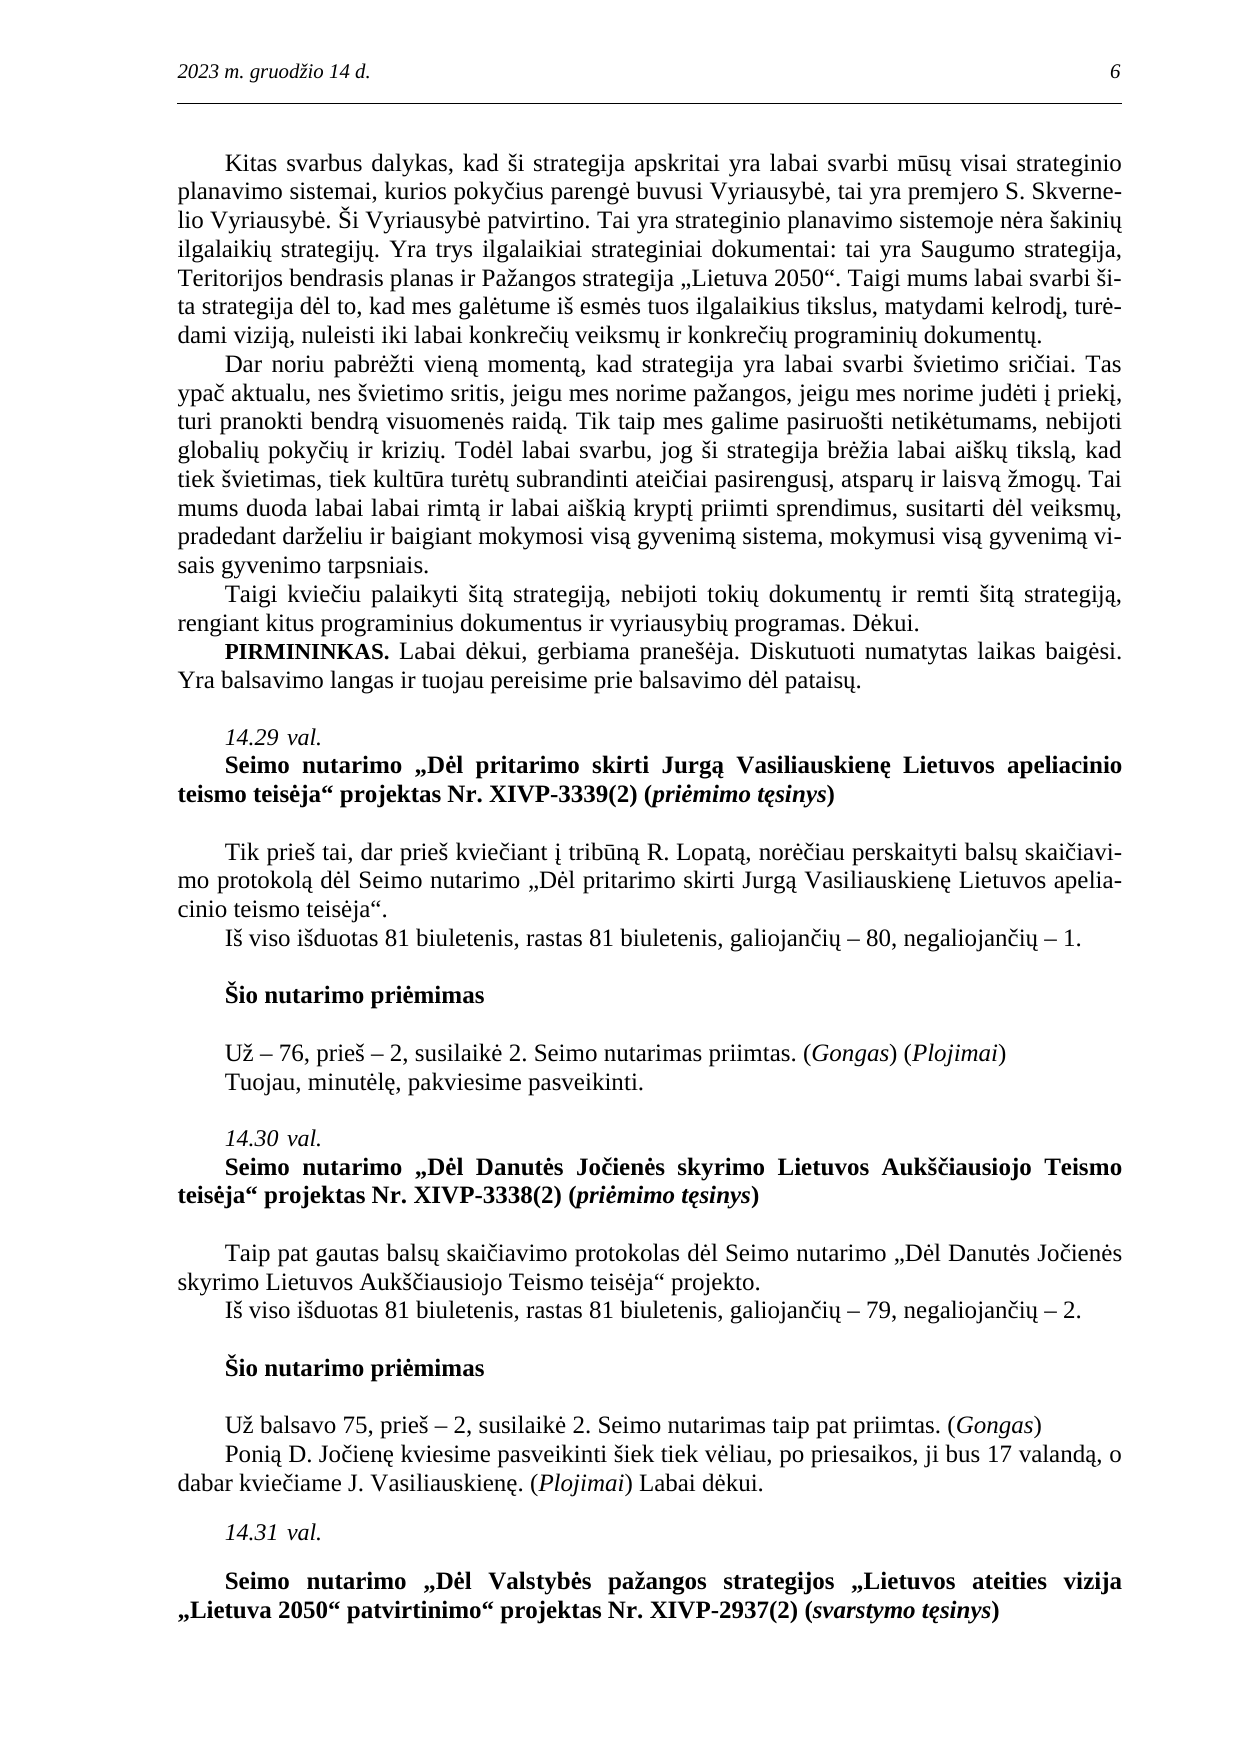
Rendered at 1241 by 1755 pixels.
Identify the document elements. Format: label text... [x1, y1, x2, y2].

text Sei­mo nu­ta­ri­mo „Dėl pri­ta­ri­mo skir­ti Jur­gą Va­si­liaus­kie­nę Lie­tu­vos ape­lia­ci­nio teis­mo tei­sė­ja“ pro­jek­tas Nr. XIVP-3339(2) (pri­ėmi­mo tę­si­nys) [177, 750, 1122, 808]
text Tik prieš tai, dar prieš kvie­čiant į tri­bū­ną R. Lo­pa­tą, no­rė­čiau per­skai­ty­ti bal­sų skai­čia­vi­mo pro­to­ko­lą dėl Sei­mo nu­ta­ri­mo „Dėl pri­ta­ri­mo skir­ti Jur­gą Va­si­liaus­kie­nę Lie­tu­vos ape­lia­ci­nio teis­mo tei­sė­ja“. [177, 837, 1122, 923]
text Sei­mo nu­ta­ri­mo „Dėl Da­nu­tės Jo­čie­nės sky­ri­mo Lie­tu­vos Aukš­čiau­sio­jo Teis­mo teisė­ja“ pro­jek­tas Nr. XIVP-3338(2) (pri­ėmi­mo tę­si­nys) [177, 1152, 1122, 1209]
text Šio nu­ta­ri­mo pri­ėmi­mas [177, 1353, 1122, 1382]
text Po­nią D. Jo­čie­nę kvie­si­me pa­svei­kin­ti šiek tiek vė­liau, po prie­sai­kos, ji bus 17 valandą, o da­bar kvie­čia­me J. Va­si­liaus­kie­nę. (Plo­ji­mai) La­bai dė­kui. [177, 1439, 1122, 1497]
text Iš vi­so iš­duo­tas 81 biu­le­te­nis, ras­tas 81 biu­le­te­nis, ga­lio­jan­čių – 79, ne­ga­lio­jan­čių – 2. [177, 1295, 1122, 1324]
text 14.31 val. [224, 1517, 1122, 1545]
text Tai­gi kvie­čiu pa­lai­ky­ti ši­tą stra­te­gi­ją, ne­bi­jo­ti to­kių do­ku­men­tų ir rem­ti ši­tą stra­te­gi­ją, ren­giant ki­tus pro­gra­mi­nius do­ku­men­tus ir vy­riau­sy­bių pro­gra­mas. Dė­kui. [177, 579, 1122, 636]
text Ki­tas svar­bus da­ly­kas, kad ši stra­te­gi­ja ap­skri­tai yra la­bai svar­bi mū­sų vi­sai stra­te­gi­nio pla­na­vi­mo sis­te­mai, ku­rios po­ky­čius pa­ren­gė bu­vu­si Vy­riau­sy­bė, tai yra prem­je­ro S. Skver­ne­lio Vy­riau­sy­bė. Ši Vy­riau­sy­bė pa­tvir­ti­no. Tai yra stra­te­gi­nio pla­na­vi­mo sis­te­mo­je nė­ra ša­ki­nių il­ga­lai­kių stra­te­gi­jų. Yra trys il­ga­lai­kiai stra­te­gi­niai do­ku­men­tai: tai yra Sau­gu­mo stra­te­gi­ja, Te­ri­to­ri­jos ben­dra­sis pla­nas ir Pa­žan­gos stra­te­gi­ja „Lie­tu­va 2050“. Tai­gi mums la­bai svar­bi ši­ta stra­te­gi­ja dėl to, kad mes ga­lė­tu­me iš es­mės tuos il­ga­lai­kius tiks­lus, ma­ty­da­mi kel­ro­dį, tu­rė­da­mi vi­zi­ją, nu­leis­ti iki la­bai kon­kre­čių veiks­mų ir kon­kre­čių pro­gra­mi­nių do­ku­men­tų. [177, 148, 1122, 349]
text Šio nu­ta­ri­mo pri­ėmi­mas [177, 980, 1122, 1009]
text Tuo­jau, mi­nu­tė­lę, pa­kvie­si­me pa­svei­kin­ti. [177, 1067, 1122, 1095]
text Dar no­riu pa­brėž­ti vie­ną mo­men­tą, kad stra­te­gi­ja yra la­bai svar­bi švie­ti­mo sri­čiai. Tas ypač ak­tu­a­lu, nes švie­ti­mo sri­tis, jei­gu mes no­ri­me pa­žan­gos, jei­gu mes no­ri­me ju­dė­ti į prie­kį, tu­ri pra­nok­ti ben­drą vi­suo­me­nės rai­dą. Tik taip mes ga­li­me pa­si­ruoš­ti ne­ti­kė­tu­mams, ne­bi­jo­ti glo­ba­lių po­ky­čių ir kri­zių. To­dėl la­bai svar­bu, jog ši stra­te­gi­ja brė­žia la­bai aiš­kų tiks­lą, kad tiek švie­ti­mas, tiek kul­tū­ra tu­rė­tų su­bran­din­ti at­ei­čiai pa­si­ren­gu­sį, at­spa­rų ir lais­vą žmo­gų. Tai mums duo­da la­bai la­bai rim­tą ir la­bai aiš­kią kryp­tį pri­im­ti spren­di­mus, su­si­tar­ti dėl veiks­mų, pra­de­dant dar­že­liu ir bai­giant mo­ky­mo­si vi­są gy­ve­ni­mą sis­te­ma, mo­ky­mu­si vi­są gy­ve­ni­mą vi­sais gy­ve­ni­mo tarps­niais. [177, 349, 1122, 579]
text Už – 76, prieš – 2, su­si­lai­kė 2. Sei­mo nu­ta­ri­mas pri­im­tas. (Gon­gas) (Plo­ji­mai) [177, 1038, 1122, 1067]
text 14.29 val. [224, 723, 1122, 750]
text PIRMININKAS. La­bai dė­kui, ger­bia­ma pra­ne­šė­ja. Dis­ku­tuo­ti nu­ma­ty­tas lai­kas bai­gė­si. Yra bal­sa­vi­mo lan­gas ir tuo­jau per­ei­si­me prie bal­sa­vi­mo dėl pa­tai­sų. [177, 636, 1122, 694]
text 14.30 val. [224, 1124, 1122, 1152]
text Iš vi­so iš­duo­tas 81 biu­le­te­nis, ras­tas 81 biu­le­te­nis, ga­lio­jan­čių – 80, ne­ga­lio­jan­čių – 1. [177, 923, 1122, 952]
text Sei­mo nu­ta­ri­mo „Dėl Vals­ty­bės pa­žan­gos stra­te­gi­jos „Lie­tu­vos at­ei­ties vi­zi­ja „Lietu­va 2050“ pa­tvir­ti­ni­mo“ pro­jek­tas Nr. XIVP-2937(2) (svars­ty­mo tę­si­nys) [177, 1566, 1122, 1623]
text Taip pat gau­tas bal­sų skai­čia­vi­mo pro­to­ko­las dėl Sei­mo nu­ta­ri­mo „Dėl Da­nu­tės Jo­čie­nės sky­ri­mo Lie­tu­vos Aukš­čiau­sio­jo Teis­mo tei­sė­ja“ pro­jek­to. [177, 1238, 1122, 1295]
text Už bal­sa­vo 75, prieš – 2, su­si­lai­kė 2. Sei­mo nu­ta­ri­mas taip pat pri­im­tas. (Gon­gas) [177, 1410, 1122, 1439]
